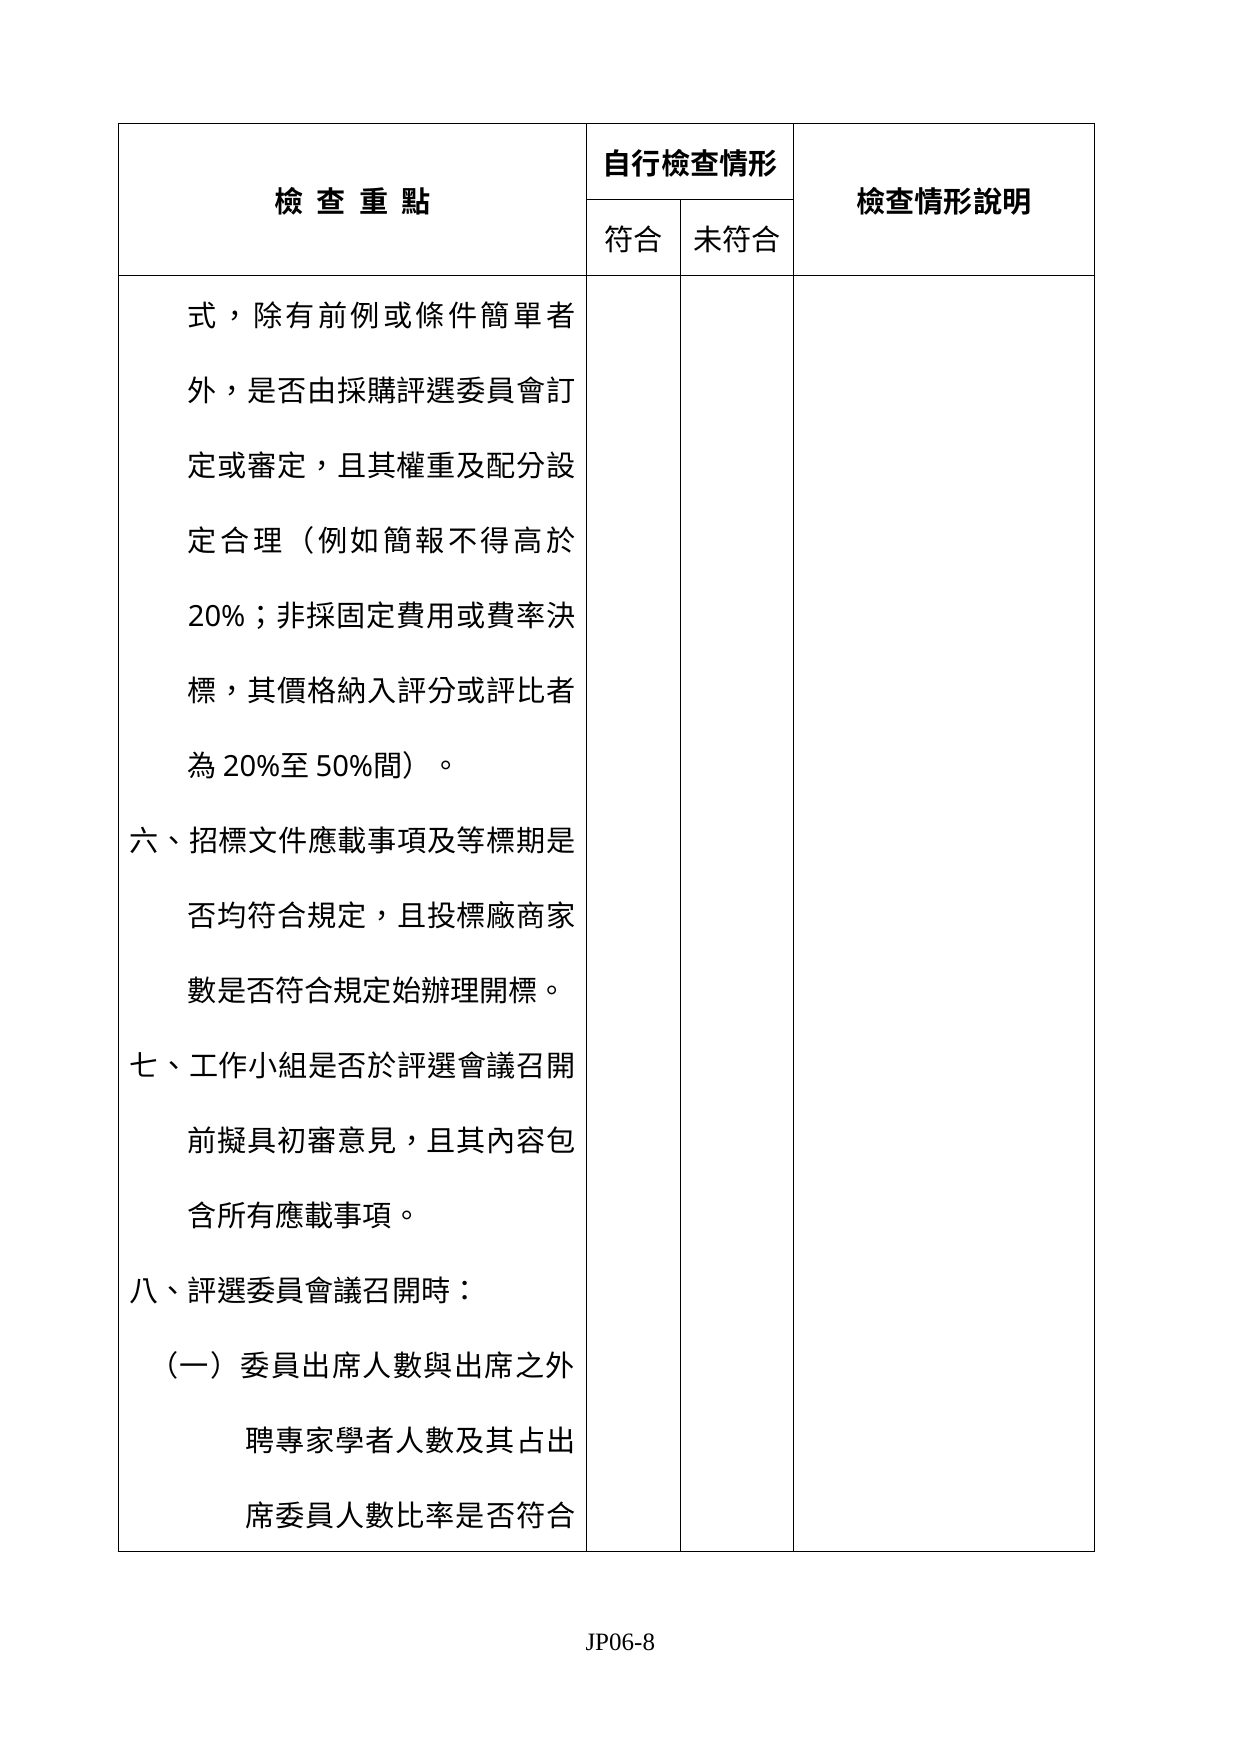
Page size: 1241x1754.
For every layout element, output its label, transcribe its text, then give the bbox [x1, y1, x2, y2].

table_header 檢查情形說明 [794, 124, 1094, 275]
table_cell 符合 [587, 200, 680, 275]
table_cell [587, 276, 680, 1551]
table_cell [681, 276, 793, 1551]
table_cell 式，除有前例或條件簡單者外，是否由採購評選委員會訂定或審定，且其權重及配分設定合理（例如簡報不得高於20%；非採固定費用或費率決標，其價格納入評分或評比者為20%至50%間）。 六、招標文件應載事項及等標期是否均符合規定，且投標廠商家數是否符合規定始辦理開標。 七、工作小組是否於評選會議召開前擬具初審意見，且其內容包含所有應載事項。 八、評選委員會議召開時： （一）委員出席人數與出席之外聘專家學者人數及其占出席委員人數比率是否符合 [119, 276, 586, 1551]
table_header 檢 查 重 點 [119, 124, 586, 275]
table_cell [794, 276, 1094, 1551]
table_cell 未符合 [681, 200, 793, 275]
table_header 自行檢查情形 [587, 124, 793, 199]
